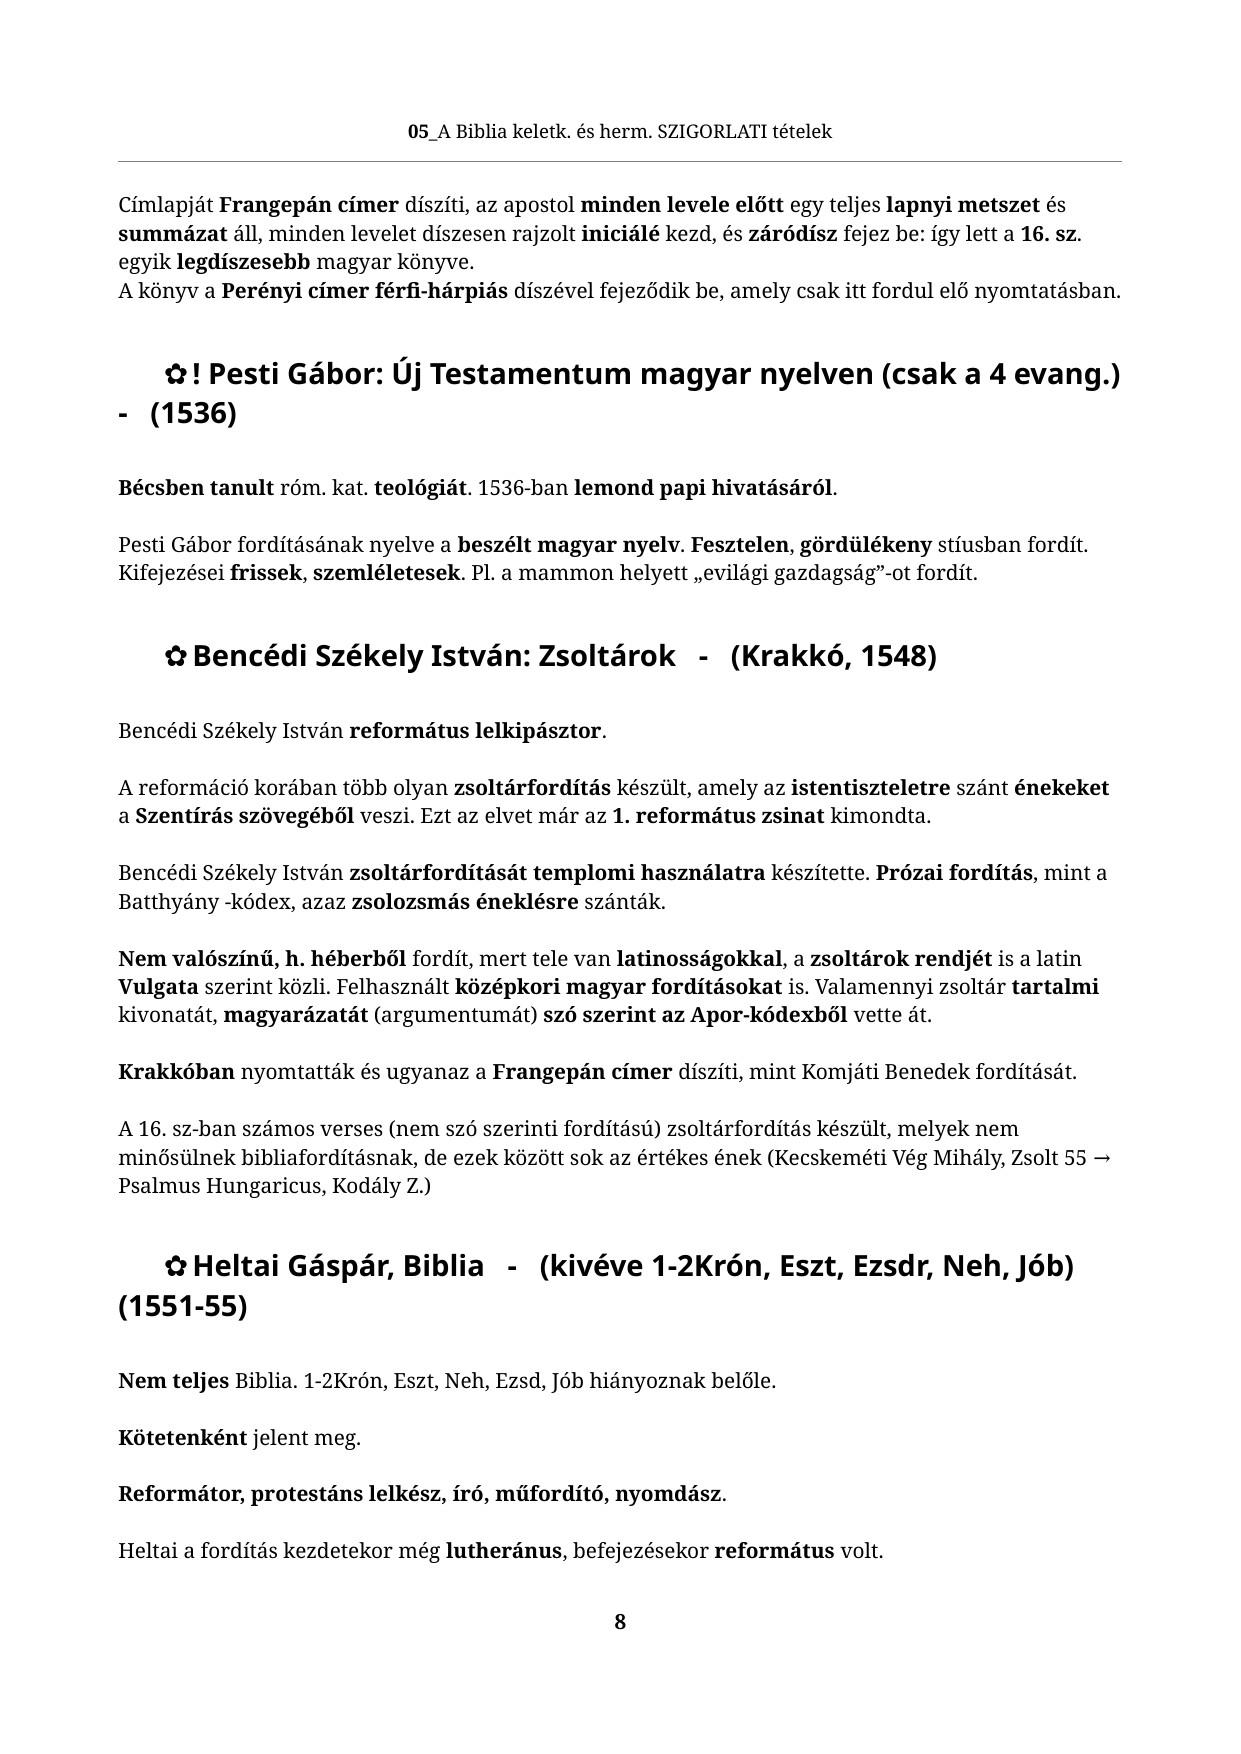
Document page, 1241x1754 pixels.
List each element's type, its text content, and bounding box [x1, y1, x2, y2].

subtitle ! Pesti Gábor: Új Testamentum magyar nyelven (csak a 4 evang.) - (1536) [118, 353, 1122, 432]
subtitle Heltai Gáspár, Biblia - (kivéve 1-2Krón, Eszt, Ezsdr, Neh, Jób) (1551-55) [118, 1246, 1122, 1325]
list Reformátor, protestáns lelkész, író, műfordító, nyomdász. [118, 1479, 1122, 1508]
subtitle Bencédi Székely István: Zsoltárok - (Krakkó, 1548) [118, 636, 1122, 675]
list Heltai a fordítás kezdetekor még lutheránus, befejezésekor református volt. [118, 1536, 1122, 1565]
text Pesti Gábor fordításának nyelve a beszélt magyar nyelv. Fesztelen, gördülékeny stíusban fordít. Kifejezései frissek, szemléletesek. Pl. a mammon helyett „evilági gazdagság”-ot fordít. [118, 530, 1122, 587]
text A könyv a Perényi címer férfi-hárpiás díszével fejeződik be, amely csak itt fordul elő nyomtatásban. [118, 276, 1122, 304]
text A 16. sz-ban számos verses (nem szó szerinti fordítású) zsoltárfordítás készült, melyek nem minősülnek bibliafordításnak, de ezek között sok az értékes ének (Kecskeméti Vég Mihály, Zsolt 55 → Psalmus Hungaricus, Kodály Z.) [118, 1114, 1122, 1200]
text Bécsben tanult róm. kat. teológiát. 1536-ban lemond papi hivatásáról. [118, 473, 1122, 502]
text Bencédi Székely István református lelkipásztor. [118, 716, 1122, 745]
text A reformáció korában több olyan zsoltárfordítás készült, amely az istentiszteletre szánt énekeket a Szentírás szövegéből veszi. Ezt az elvet már az 1. református zsinat kimondta. [118, 773, 1122, 830]
text Bencédi Székely István zsoltárfordítását templomi használatra készítette. Prózai fordítás, mint a Batthyány -kódex, azaz zsolozsmás éneklésre szánták. [118, 858, 1122, 915]
text Címlapját Frangepán címer díszíti, az apostol minden levele előtt egy teljes lapnyi metszet és summázat áll, minden levelet díszesen rajzolt iniciálé kezd, és záródísz fejez be: így lett a 16. sz. egyik legdíszesebb magyar könyve. [118, 191, 1122, 276]
list Kötetenként jelent meg. [118, 1423, 1122, 1451]
list Nem teljes Biblia. 1-2Krón, Eszt, Neh, Ezsd, Jób hiányoznak belőle. [118, 1366, 1122, 1394]
text Krakkóban nyomtatták és ugyanaz a Frangepán címer díszíti, mint Komjáti Benedek fordítását. [118, 1057, 1122, 1086]
text Nem valószínű, h. héberből fordít, mert tele van latinosságokkal, a zsoltárok rendjét is a latin Vulgata szerint közli. Felhasznált középkori magyar fordításokat is. Valamennyi zsoltár tartalmi kivonatát, magyarázatát (argumentumát) szó szerint az Apor-kódexből vette át. [118, 944, 1122, 1029]
